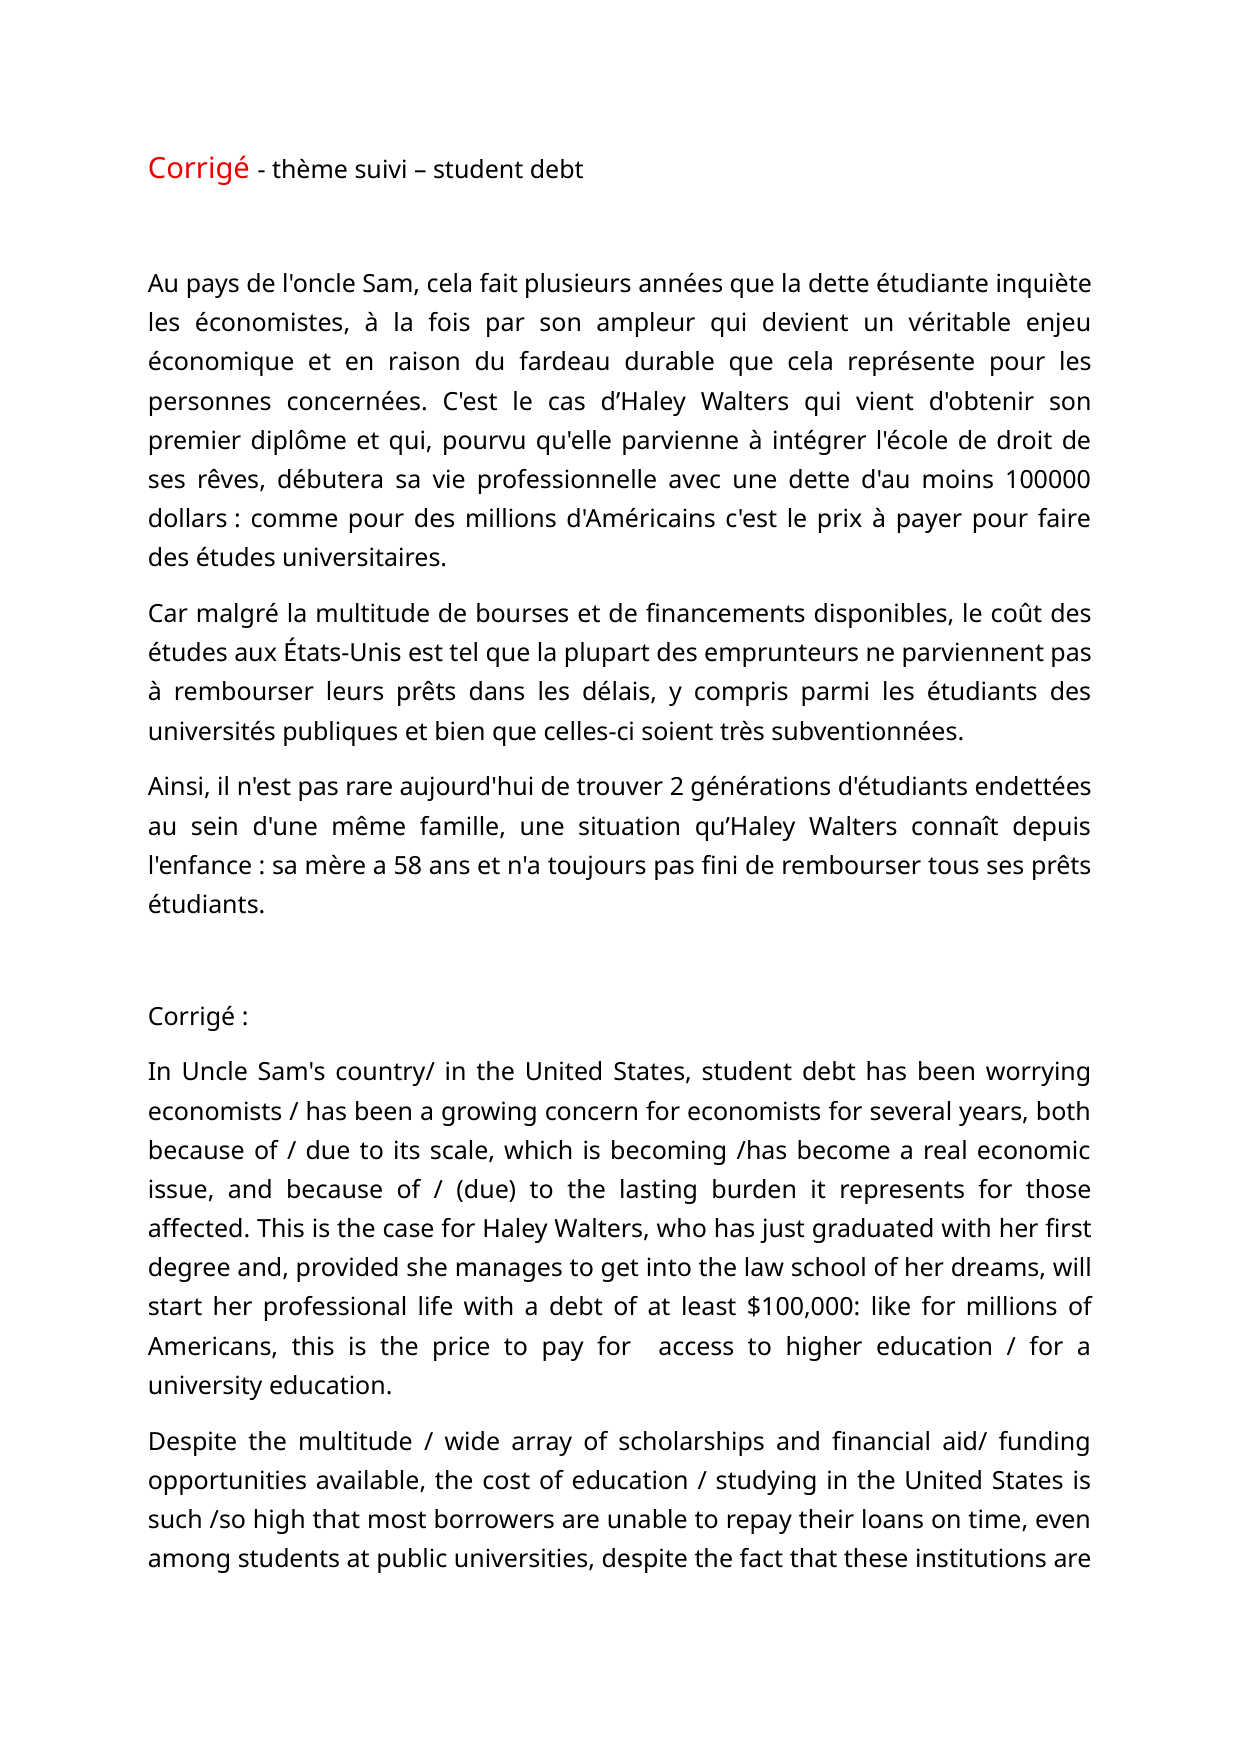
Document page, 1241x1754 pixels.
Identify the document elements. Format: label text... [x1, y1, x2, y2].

text Au pays de l'oncle Sam, cela fait plusieurs années que la dette étudiante inquiète les économistes, à la fois par son ampleur qui devient un véritable enjeu économique et en raison du fardeau durable que cela représente pour les personnes concernées. C'est le cas d’Haley Walters qui vient d'obtenir son premier diplôme et qui, pourvu qu'elle parvienne à intégrer l'école de droit de ses rêves, débutera sa vie professionnelle avec une dette d'au moins 100000 dollars : comme pour des millions d'Américains c'est le prix à payer pour faire des études universitaires. [148, 266, 1093, 574]
text Car malgré la multitude de bourses et de financements disponibles, le coût des études aux États-Unis est tel que la plupart des emprunteurs ne parviennent pas à rembourser leurs prêts dans les délais, y compris parmi les étudiants des universités publiques et bien que celles-ci soient très subventionnées. [148, 596, 1093, 747]
text Despite the multitude / wide array of scholarships and financial aid/ funding opportunities available, the cost of education / studying in the United States is such /so high that most borrowers are unable to repay their loans on time, even among students at public universities, despite the fact that these institutions are [148, 1423, 1093, 1575]
text In Uncle Sam's country/ in the United States, student debt has been worrying economists / has been a growing concern for economists for several years, both because of / due to its scale, which is becoming /has become a real economic issue, and because of / (due) to the lasting burden it represents for those affected. This is the case for Haley Walters, who has just graduated with her first degree and, provided she manages to get into the law school of her dreams, will start her professional life with a debt of at least $100,000: like for millions of Americans, this is the price to pay for access to higher education / for a university education. [148, 1054, 1093, 1401]
text Corrigé : [148, 998, 1093, 1032]
text Corrigé - thème suivi – student debt [148, 148, 1093, 187]
text Ainsi, il n'est pas rare aujourd'hui de trouver 2 générations d'étudiants endettées au sein d'une même famille, une situation qu’Haley Walters connaît depuis l'enfance : sa mère a 58 ans et n'a toujours pas fini de rembourser tous ses prêts étudiants. [148, 769, 1093, 921]
